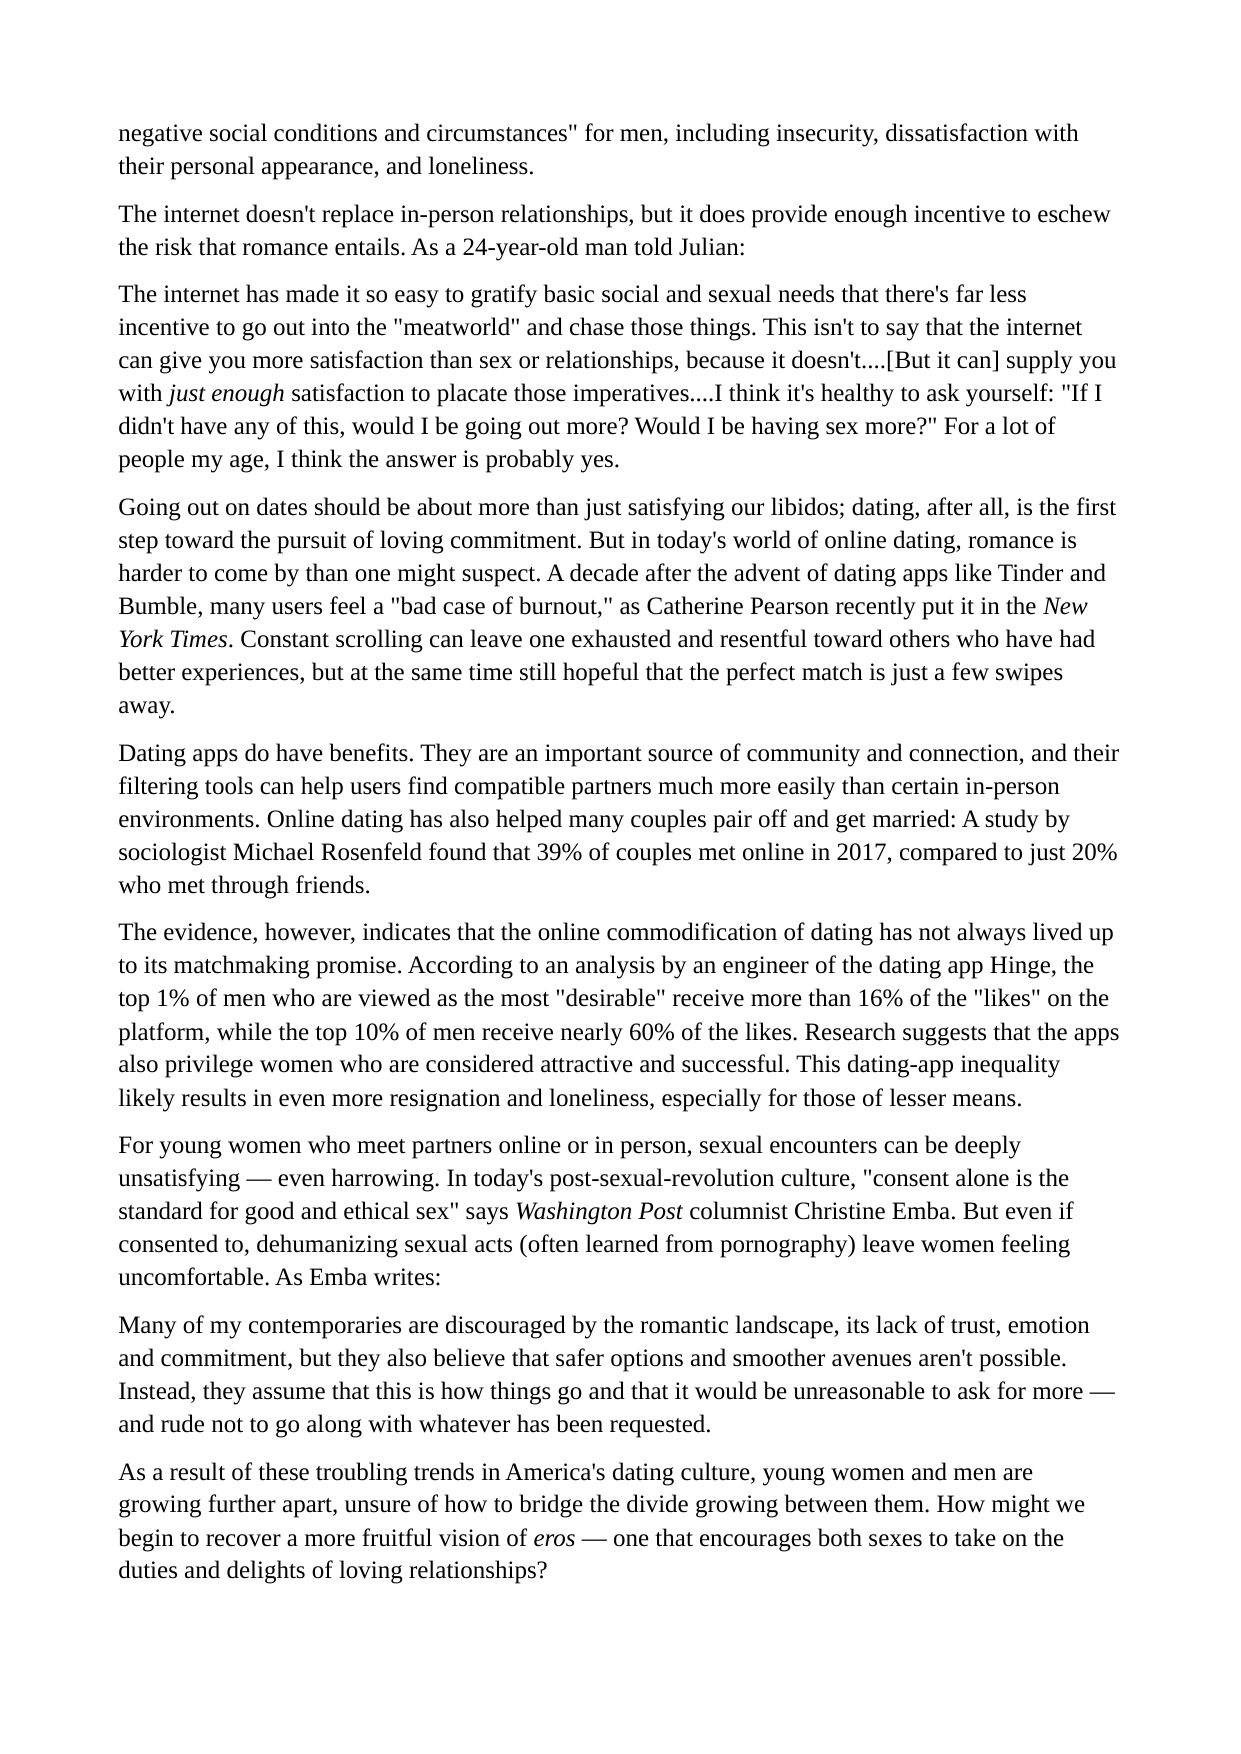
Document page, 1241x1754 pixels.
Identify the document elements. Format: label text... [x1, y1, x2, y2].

text Going out on dates should be about more than just satisfying our libidos; dating, after all, is the first step toward the pursuit of loving commitment. But in today's world of online dating, romance is harder to come by than one might suspect. A decade after the advent of dating apps like Tinder and Bumble, many users feel a "bad case of burnout," as Catherine Pearson recently put it in the New York Times. Constant scrolling can leave one exhausted and resentful toward others who have had better experiences, but at the same time still hopeful that the perfect match is just a few swipes away. [118, 492, 1122, 719]
text Dating apps do have benefits. They are an important source of community and connection, and their filtering tools can help users find compatible partners much more easily than certain in-person environments. Online dating has also helped many couples pair off and get married: A study by sociologist Michael Rosenfeld found that 39% of couples met online in 2017, compared to just 20% who met through friends. [118, 738, 1122, 899]
text The evidence, however, indicates that the online commodification of dating has not always lived up to its matchmaking promise. According to an analysis by an engineer of the dating app Hinge, the top 1% of men who are viewed as the most "desirable" receive more than 16% of the "likes" on the platform, while the top 10% of men receive nearly 60% of the likes. Research suggests that the apps also privilege women who are considered attractive and successful. This dating-app inequality likely results in even more resignation and loneliness, especially for those of lesser means. [118, 917, 1122, 1111]
text Many of my contemporaries are discouraged by the romantic landscape, its lack of trust, emotion and commitment, but they also believe that safer options and smoother avenues aren't possible. Instead, they assume that this is how things go and that it would be unreasonable to ask for more — and rude not to go along with whatever has been requested. [118, 1310, 1122, 1438]
text The internet has made it so easy to gratify basic social and sexual needs that there's far less incentive to go out into the "meatworld" and chase those things. This isn't to say that the internet can give you more satisfaction than sex or relationships, because it doesn't....[But it can] supply you with just enough satisfaction to placate those imperatives....I think it's healthy to ask yourself: "If I didn't have any of this, would I be going out more? Would I be having sex more?" For a lot of people my age, I think the answer is probably yes. [118, 279, 1122, 473]
text The internet doesn't replace in-person relationships, but it does provide enough incentive to eschew the risk that romance entails. As a 24-year-old man told Julian: [118, 199, 1122, 261]
text negative social conditions and circumstances" for men, including insecurity, dissatisfaction with their personal appearance, and loneliness. [118, 118, 1122, 180]
text As a result of these troubling trends in America's dating culture, young women and men are growing further apart, unsure of how to bridge the divide growing between them. How might we begin to recover a more fruitful vision of eros — one that encourages both sexes to take on the duties and delights of loving relationships? [118, 1457, 1122, 1584]
text For young women who meet partners online or in person, sexual encounters can be deeply unsatisfying — even harrowing. In today's post-sexual-revolution culture, "consent alone is the standard for good and ethical sex" says Washington Post columnist Christine Emba. But even if consented to, dehumanizing sexual acts (often learned from pornography) leave women feeling uncomfortable. As Emba writes: [118, 1130, 1122, 1291]
